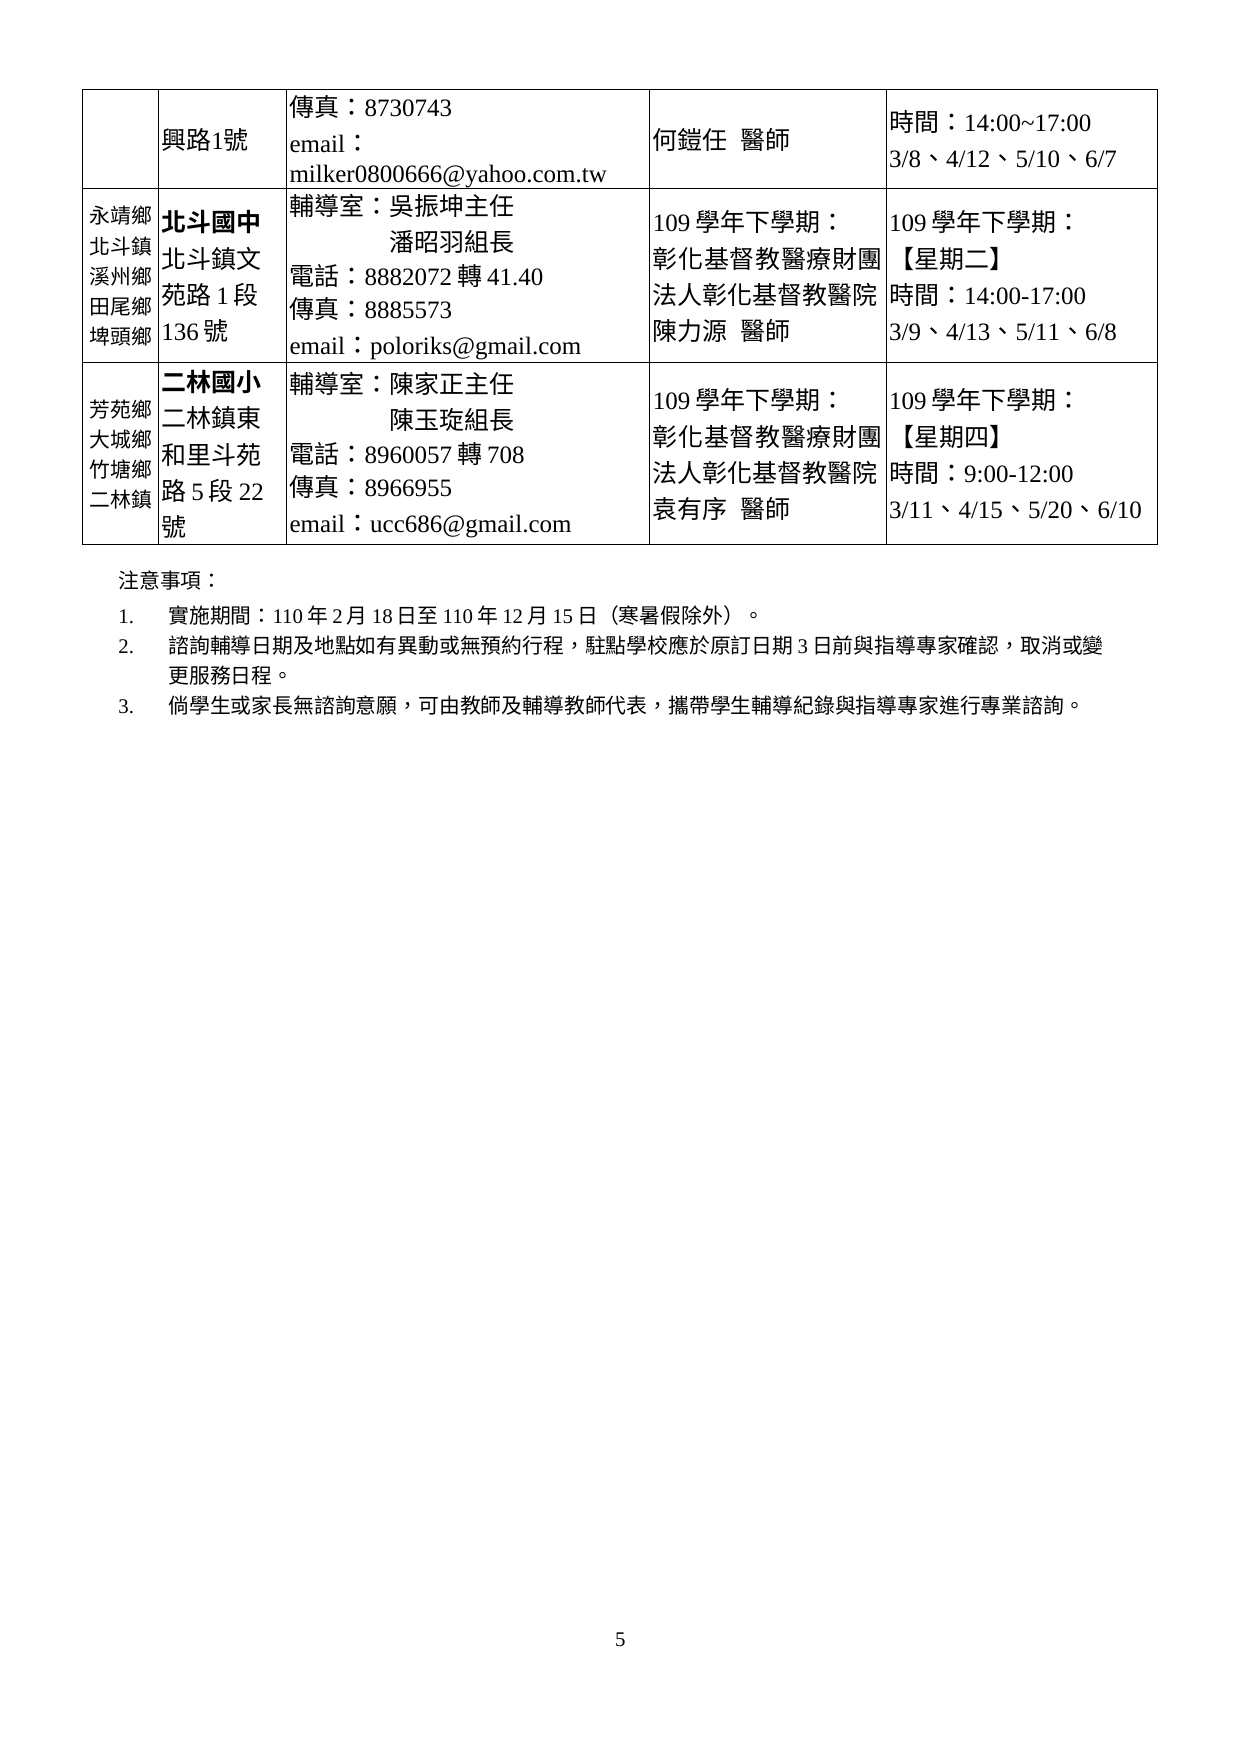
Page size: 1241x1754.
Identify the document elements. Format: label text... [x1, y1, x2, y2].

table_cell 109學年下學期： 彰化基督教醫療財團法人彰化基督教醫院 袁有序 醫師 [650, 363, 886, 544]
table_cell 何鎧任 醫師 [650, 90, 886, 188]
list 諮詢輔導日期及地點如有異動或無預約行程，駐點學校應於原訂日期3日前與指導專家確認，取消或變更服務日程。 [118, 629, 1122, 690]
table_cell 永靖鄉 北斗鎮 溪州鄉 田尾鄉 埤頭鄉 [83, 189, 158, 362]
table_cell [83, 90, 158, 188]
table_cell 109學年下學期： 【星期二】 時間：14:00-17:00 3/9、4/13、5/11、6/8 [887, 189, 1157, 362]
table_cell 興路1號 [159, 90, 286, 188]
table_cell 109學年下學期： 【星期四】 時間：9:00-12:00 3/11、4/15、5/20、6/10 [887, 363, 1157, 544]
list 倘學生或家長無諮詢意願，可由教師及輔導教師代表，攜帶學生輔導紀錄與指導專家進行專業諮詢。 [118, 690, 1122, 720]
table_cell 輔導室：陳家正主任 陳玉琁組長 電話：8960057轉708 傳真：8966955 email：ucc686@gmail.com [287, 363, 649, 544]
list 實施期間：110年2月18日至110年12月15日（寒暑假除外）。 [118, 599, 1122, 629]
text 注意事項： [118, 545, 1122, 599]
table_cell 時間：14:00~17:00 3/8、4/12、5/10、6/7 [887, 90, 1157, 188]
table_cell 北斗國中 北斗鎮文苑路1段136號 [159, 189, 286, 362]
table_cell 二林國小 二林鎮東和里斗苑路5段22號 [159, 363, 286, 544]
table_cell 芳苑鄉 大城鄉 竹塘鄉 二林鎮 [83, 363, 158, 544]
table_cell 109學年下學期： 彰化基督教醫療財團法人彰化基督教醫院 陳力源 醫師 [650, 189, 886, 362]
table_cell 傳真：8730743 email：milker0800666@yahoo.com.tw [287, 90, 649, 188]
table_cell 輔導室：吳振坤主任 潘昭羽組長 電話：8882072轉41.40 傳真：8885573 email：poloriks@gmail.com [287, 189, 649, 362]
